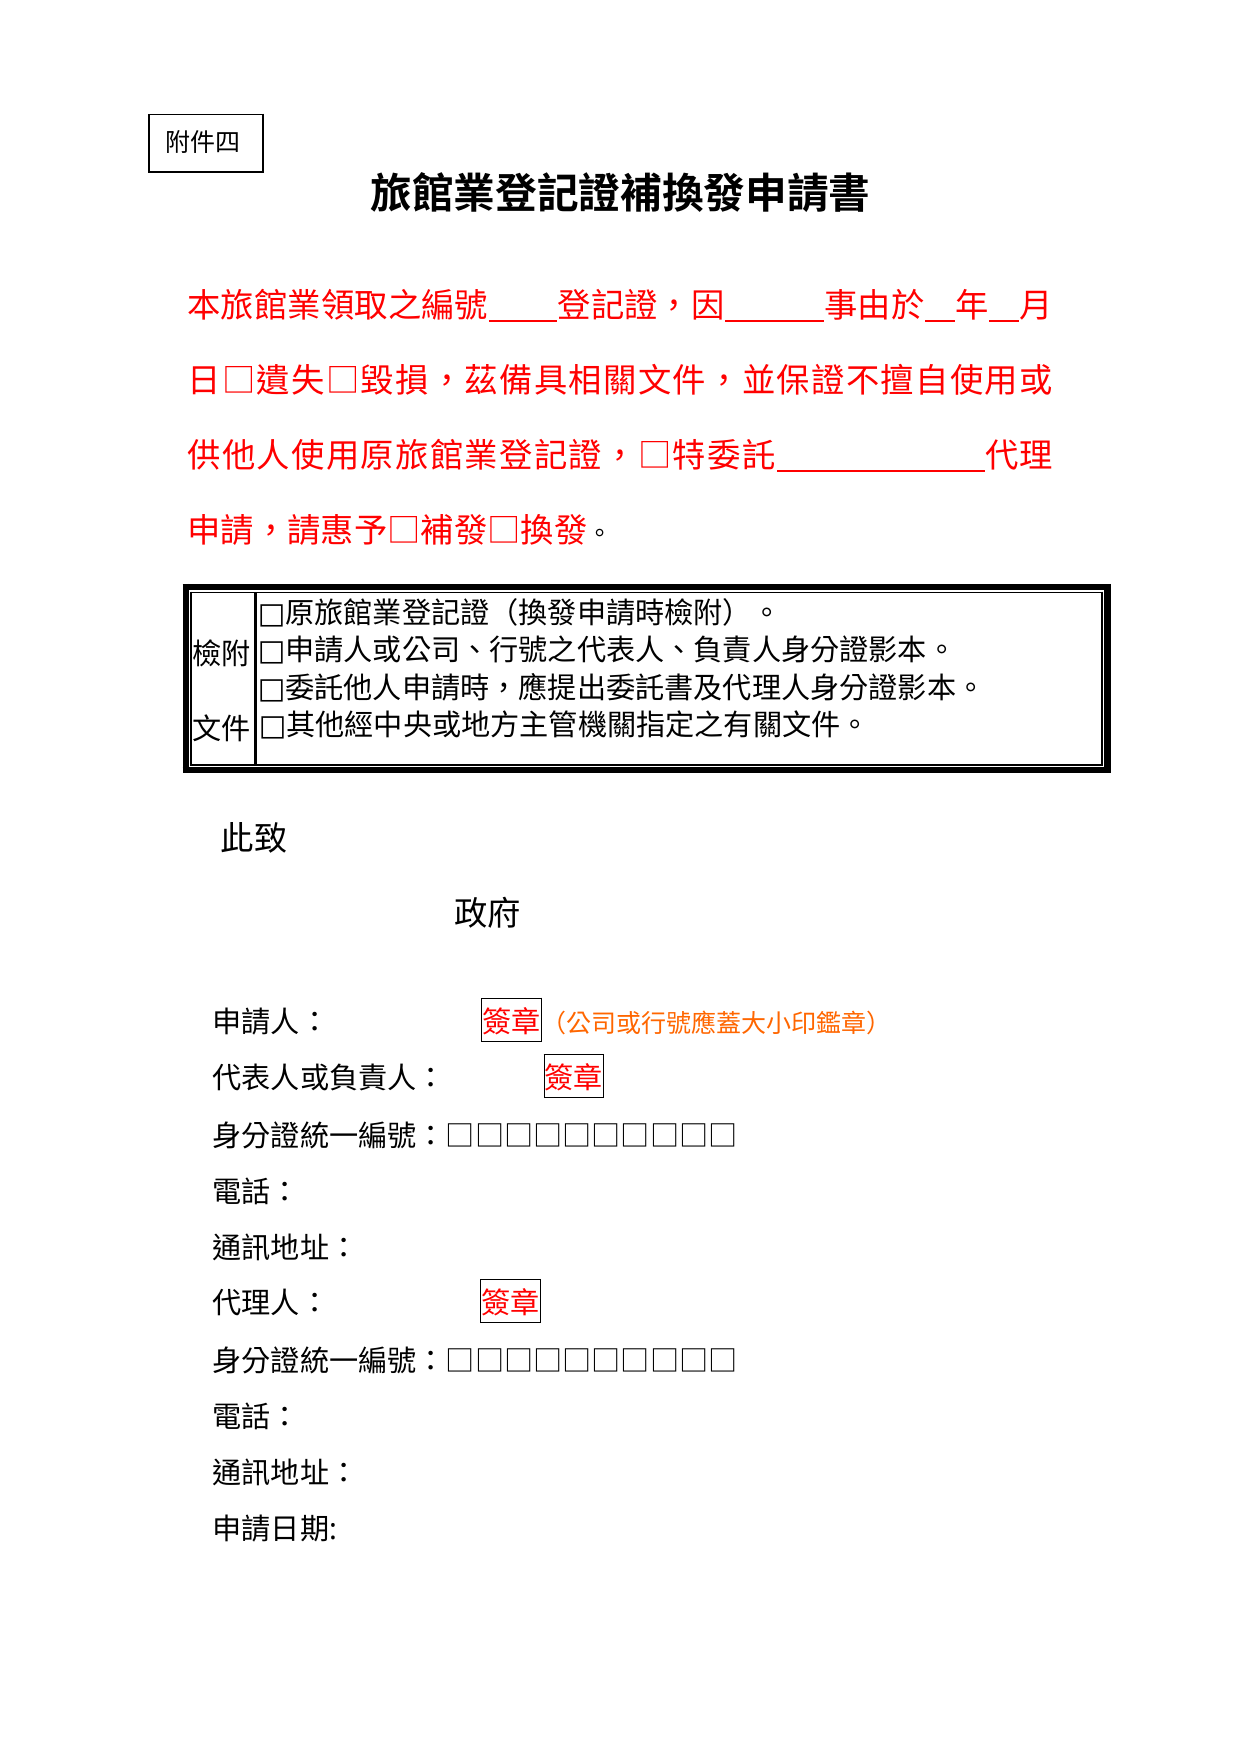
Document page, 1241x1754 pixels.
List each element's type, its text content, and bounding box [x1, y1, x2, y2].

text 身分證統一編號：□□□□□□□□□□ [212, 1098, 1053, 1154]
text 通訊地址： [212, 1436, 1053, 1492]
text 電話： [212, 1379, 1053, 1436]
text 附件四 [165, 122, 247, 159]
text 代理人： 簽章 [212, 1267, 1053, 1323]
table_header □原旅館業登記證（換發申請時檢附）。 □申請人或公司、行號之代表人、負責人身分證影本。 □委託他人申請時，應提出委託書及代理人身分證影本。 □其他經中央或地方主管機關指定之有關文件。 [257, 593, 1101, 764]
text 代表人或負責人： 簽章 [212, 1042, 1053, 1098]
text 通訊地址： [212, 1211, 1053, 1267]
text 政府 [187, 873, 1053, 948]
text 此致 [187, 798, 1053, 873]
text 旅館業登記證補換發申請書 [187, 152, 1053, 227]
text 身分證統一編號：□□□□□□□□□□ [212, 1323, 1053, 1379]
text 申請日期: [212, 1492, 1053, 1548]
text 本旅館業領取之編號 登記證，因 事由於 年 月 日□遺失□毀損，茲備具相關文件，並保證不擅自使用或供他人使用原旅館業登記證，□特委託 代理申請，請惠予□補發□換發。 [187, 265, 1053, 565]
text 電話： [212, 1154, 1053, 1211]
text 申請人： 簽章（公司或行號應蓋大小印鑑章） [212, 986, 1053, 1042]
table_header 檢附文件 [192, 593, 254, 764]
